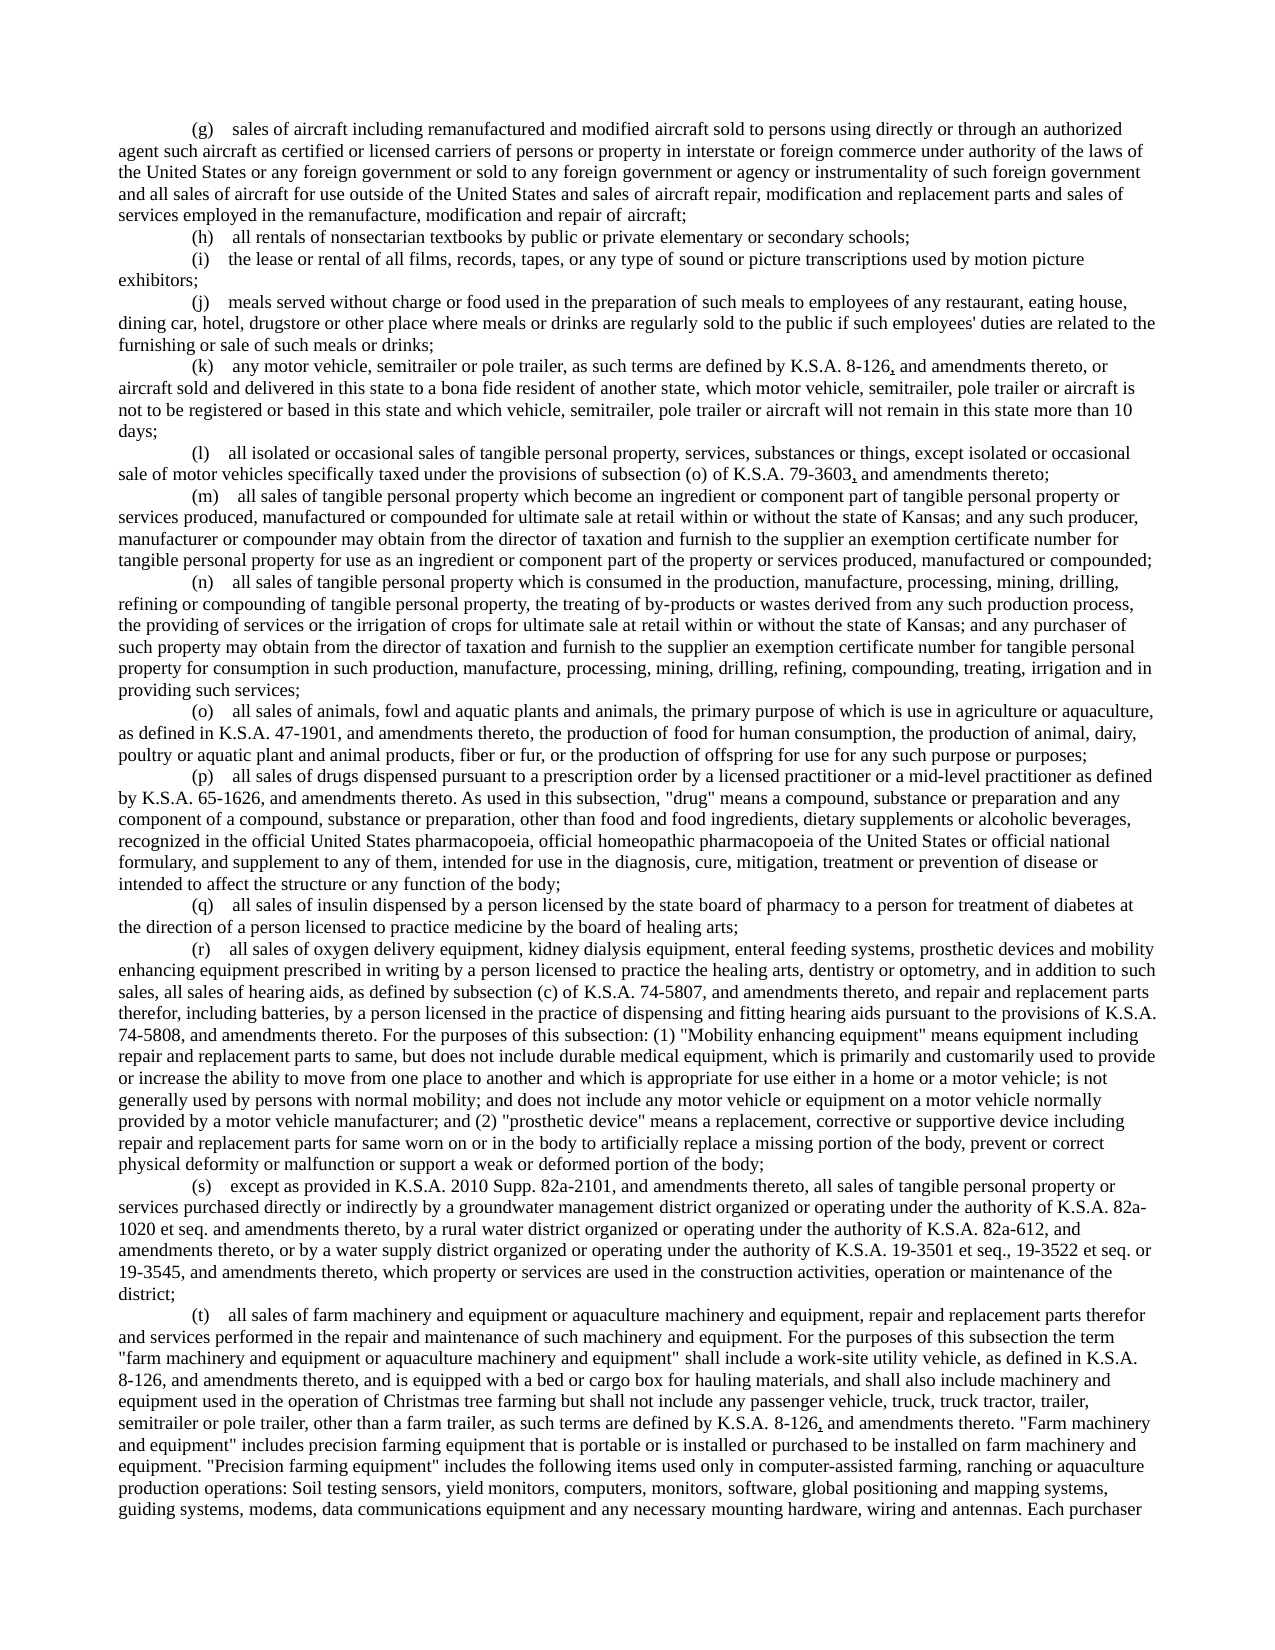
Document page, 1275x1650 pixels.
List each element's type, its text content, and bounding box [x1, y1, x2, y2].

text (g) sales of aircraft including remanufactured and modified aircraft sold to persons using directly or through an authorized agent such aircraft as certified or licensed carriers of persons or property in interstate or foreign commerce under authority of the laws of the United States or any foreign government or sold to any foreign government or agency or instrumentality of such foreign government and all sales of aircraft for use outside of the United States and sales of aircraft repair, modification and replacement parts and sales of services employed in the remanufacture, modification and repair of aircraft; [118, 118, 1157, 226]
text (m) all sales of tangible personal property which become an ingredient or component part of tangible personal property or services produced, manufactured or compounded for ultimate sale at retail within or without the state of Kansas; and any such producer, manufacturer or compounder may obtain from the director of taxation and furnish to the supplier an exemption certificate number for tangible personal property for use as an ingredient or component part of the property or services produced, manufactured or compounded; [118, 485, 1157, 571]
text (q) all sales of insulin dispensed by a person licensed by the state board of pharmacy to a person for treatment of diabetes at the direction of a person licensed to practice medicine by the board of healing arts; [118, 894, 1157, 937]
text (i) the lease or rental of all films, records, tapes, or any type of sound or picture transcriptions used by motion picture exhibitors; [118, 247, 1157, 291]
text (k) any motor vehicle, semitrailer or pole trailer, as such terms are defined by K.S.A. 8-126, and amendments thereto, or aircraft sold and delivered in this state to a bona fide resident of another state, which motor vehicle, semitrailer, pole trailer or aircraft is not to be registered or based in this state and which vehicle, semitrailer, pole trailer or aircraft will not remain in this state more than 10 days; [118, 355, 1157, 442]
text (s) except as provided in K.S.A. 2010 Supp. 82a-2101, and amendments thereto, all sales of tangible personal property or services purchased directly or indirectly by a groundwater management district organized or operating under the authority of K.S.A. 82a-1020 et seq. and amendments thereto, by a rural water district organized or operating under the authority of K.S.A. 82a-612, and amendments thereto, or by a water supply district organized or operating under the authority of K.S.A. 19-3501 et seq., 19-3522 et seq. or 19-3545, and amendments thereto, which property or services are used in the construction activities, operation or maintenance of the district; [118, 1175, 1157, 1304]
text (j) meals served without charge or food used in the preparation of such meals to employees of any restaurant, eating house, dining car, hotel, drugstore or other place where meals or drinks are regularly sold to the public if such employees' duties are related to the furnishing or sale of such meals or drinks; [118, 291, 1157, 355]
text (r) all sales of oxygen delivery equipment, kidney dialysis equipment, enteral feeding systems, prosthetic devices and mobility enhancing equipment prescribed in writing by a person licensed to practice the healing arts, dentistry or optometry, and in addition to such sales, all sales of hearing aids, as defined by subsection (c) of K.S.A. 74-5807, and amendments thereto, and repair and replacement parts therefor, including batteries, by a person licensed in the practice of dispensing and fitting hearing aids pursuant to the provisions of K.S.A. 74-5808, and amendments thereto. For the purposes of this subsection: (1) "Mobility enhancing equipment" means equipment including repair and replacement parts to same, but does not include durable medical equipment, which is primarily and customarily used to provide or increase the ability to move from one place to another and which is appropriate for use either in a home or a motor vehicle; is not generally used by persons with normal mobility; and does not include any motor vehicle or equipment on a motor vehicle normally provided by a motor vehicle manufacturer; and (2) "prosthetic device" means a replacement, corrective or supportive device including repair and replacement parts for same worn on or in the body to artificially replace a missing portion of the body, prevent or correct physical deformity or malfunction or support a weak or deformed portion of the body; [118, 937, 1157, 1175]
text (h) all rentals of nonsectarian textbooks by public or private elementary or secondary schools; [118, 226, 1157, 247]
text (l) all isolated or occasional sales of tangible personal property, services, substances or things, except isolated or occasional sale of motor vehicles specifically taxed under the provisions of subsection (o) of K.S.A. 79-3603, and amendments thereto; [118, 442, 1157, 485]
text (n) all sales of tangible personal property which is consumed in the production, manufacture, processing, mining, drilling, refining or compounding of tangible personal property, the treating of by-products or wastes derived from any such production process, the providing of services or the irrigation of crops for ultimate sale at retail within or without the state of Kansas; and any purchaser of such property may obtain from the director of taxation and furnish to the supplier an exemption certificate number for tangible personal property for consumption in such production, manufacture, processing, mining, drilling, refining, compounding, treating, irrigation and in providing such services; [118, 571, 1157, 700]
text (t) all sales of farm machinery and equipment or aquaculture machinery and equipment, repair and replacement parts therefor and services performed in the repair and maintenance of such machinery and equipment. For the purposes of this subsection the term "farm machinery and equipment or aquaculture machinery and equipment" shall include a work-site utility vehicle, as defined in K.S.A. 8-126, and amendments thereto, and is equipped with a bed or cargo box for hauling materials, and shall also include machinery and equipment used in the operation of Christmas tree farming but shall not include any passenger vehicle, truck, truck tractor, trailer, semitrailer or pole trailer, other than a farm trailer, as such terms are defined by K.S.A. 8-126, and amendments thereto. "Farm machinery and equipment" includes precision farming equipment that is portable or is installed or purchased to be installed on farm machinery and equipment. "Precision farming equipment" includes the following items used only in computer-assisted farming, ranching or aquaculture production operations: Soil testing sensors, yield monitors, computers, monitors, software, global positioning and mapping systems, guiding systems, modems, data communications equipment and any necessary mounting hardware, wiring and antennas. Each purchaser [118, 1304, 1157, 1520]
text (o) all sales of animals, fowl and aquatic plants and animals, the primary purpose of which is use in agriculture or aquaculture, as defined in K.S.A. 47-1901, and amendments thereto, the production of food for human consumption, the production of animal, dairy, poultry or aquatic plant and animal products, fiber or fur, or the production of offspring for use for any such purpose or purposes; [118, 700, 1157, 765]
text (p) all sales of drugs dispensed pursuant to a prescription order by a licensed practitioner or a mid-level practitioner as defined by K.S.A. 65-1626, and amendments thereto. As used in this subsection, "drug" means a compound, substance or preparation and any component of a compound, substance or preparation, other than food and food ingredients, dietary supplements or alcoholic beverages, recognized in the official United States pharmacopoeia, official homeopathic pharmacopoeia of the United States or official national formulary, and supplement to any of them, intended for use in the diagnosis, cure, mitigation, treatment or prevention of disease or intended to affect the structure or any function of the body; [118, 765, 1157, 894]
